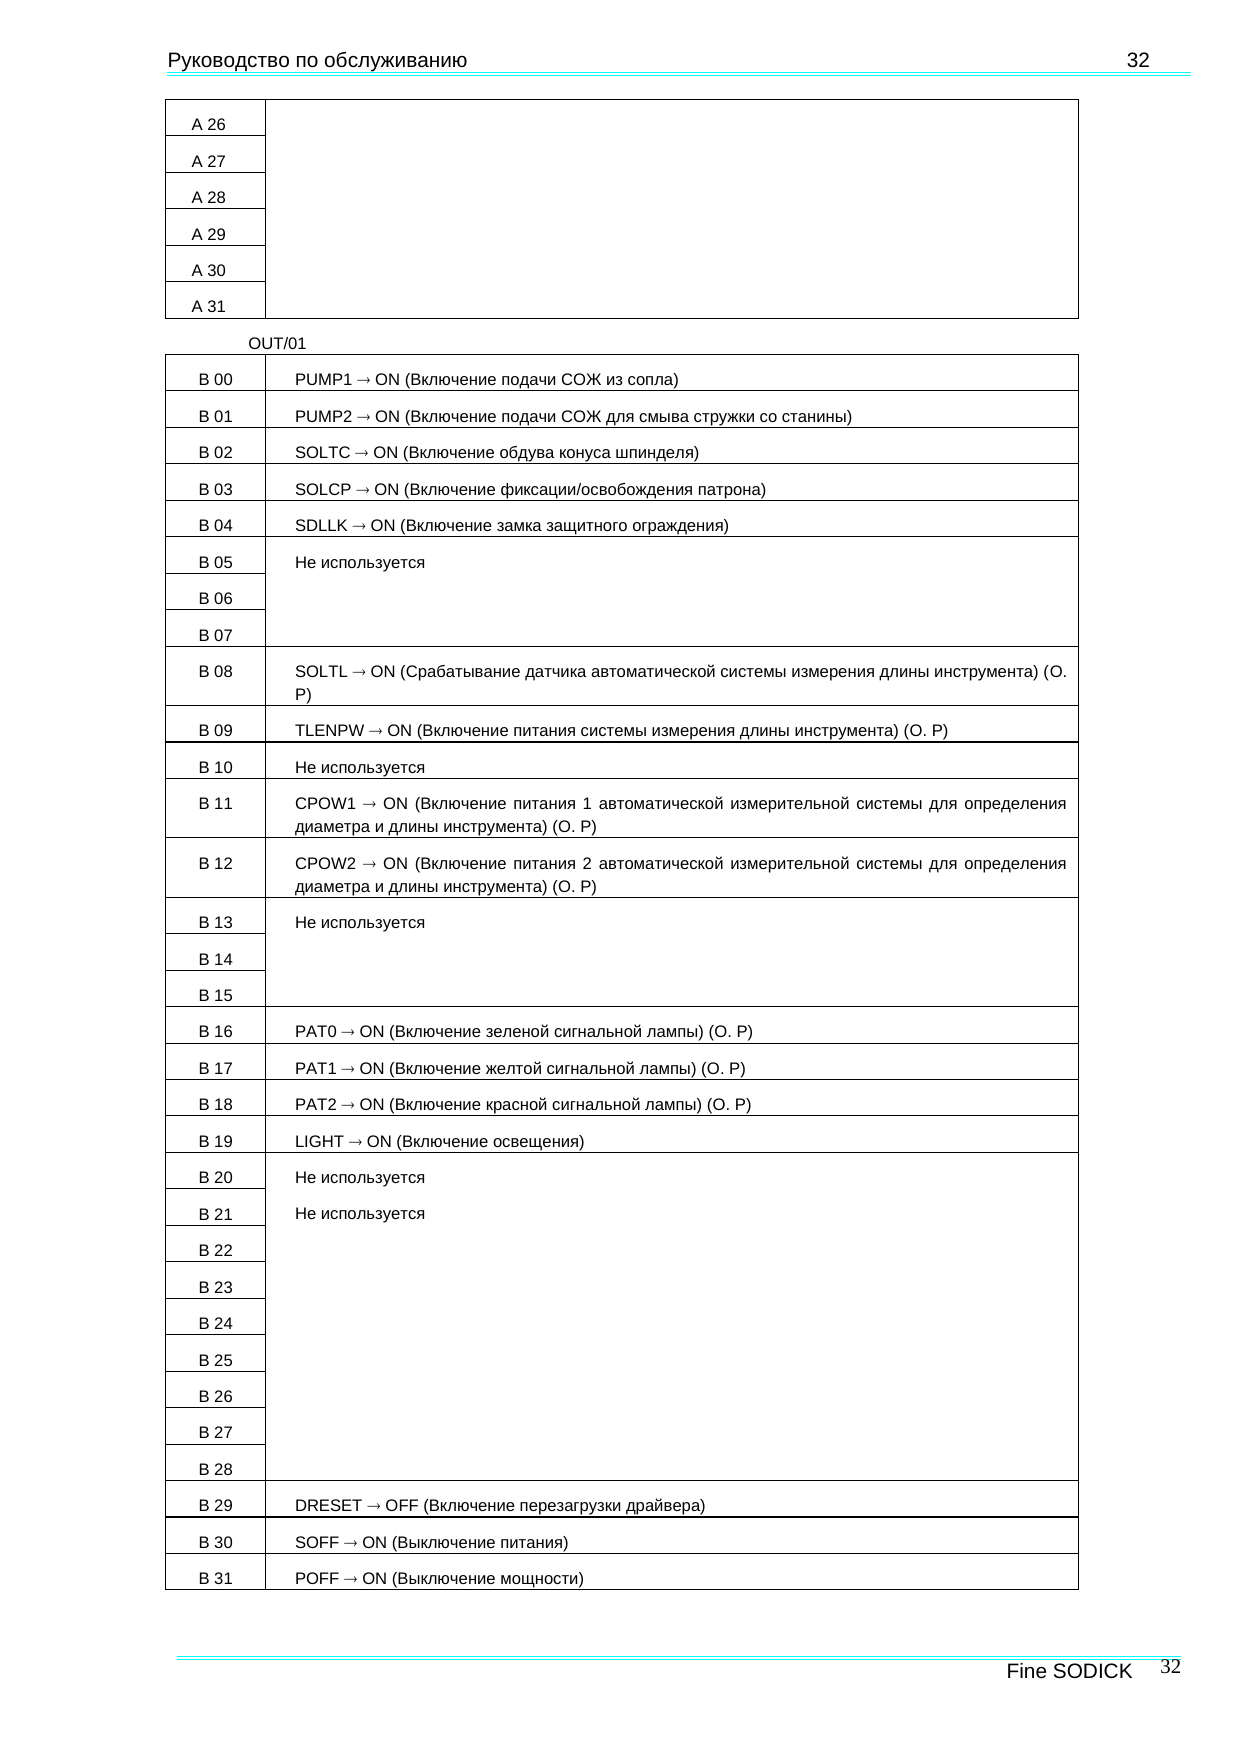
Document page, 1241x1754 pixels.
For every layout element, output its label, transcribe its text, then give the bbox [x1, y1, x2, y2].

table_cell A 26 [166, 100, 265, 135]
table_cell B 18 [166, 1080, 265, 1115]
table_cell B 09 [166, 706, 265, 741]
table_cell B 01 [166, 391, 265, 427]
table_cell B 24 [166, 1299, 265, 1334]
table_cell SOLCP  ON (Включение фиксации/освобождения патрона) [266, 464, 1078, 500]
table_cell PUMP2  ON (Включение подачи СОЖ для смыва стружки со станины) [266, 391, 1078, 427]
table_cell SOLTC  ON (Включение обдува конуса шпинделя) [266, 428, 1078, 463]
table_cell Не используется Не используется [266, 1153, 1078, 1480]
table_header B 20 [166, 1153, 265, 1188]
table_cell CPOW1  ON (Включение питания 1 автоматической измерительной системы для определения диаметра и длины инструмента) (O. P) [266, 779, 1078, 837]
table_cell POFF  ON (Выключение мощности) [266, 1554, 1078, 1589]
table_cell CPOW2  ON (Включение питания 2 автоматической измерительной системы для определения диаметра и длины инструмента) (O. P) [266, 838, 1078, 897]
table_cell B 23 [166, 1262, 265, 1298]
table_cell B 26 [166, 1372, 265, 1407]
table_cell A 29 [166, 209, 265, 244]
table_cell Не используется [266, 898, 1078, 1006]
table_cell B 25 [166, 1335, 265, 1371]
table_cell B 14 [166, 934, 265, 969]
table_cell B 15 [166, 971, 265, 1006]
table_cell B 30 [166, 1518, 265, 1553]
table_cell LIGHT  ON (Включение освещения) [266, 1116, 1078, 1152]
table_header PUMP1  ON (Включение подачи СОЖ из сопла) [266, 355, 1078, 390]
table_cell SDLLK  ON (Включение замка защитного ограждения) [266, 501, 1078, 536]
table_cell A 31 [166, 282, 265, 317]
table_header B 13 [166, 898, 265, 933]
table_cell A 28 [166, 173, 265, 208]
table_cell B 07 [166, 610, 265, 646]
table_cell B 12 [166, 838, 265, 897]
table_cell DRESET  OFF (Включение перезагрузки драйвера) [266, 1481, 1078, 1516]
table_cell [266, 100, 1078, 317]
table_cell B 17 [166, 1044, 265, 1079]
table_cell B 28 [166, 1445, 265, 1480]
table_cell B 16 [166, 1007, 265, 1042]
table_cell A 30 [166, 246, 265, 281]
table_cell B 27 [166, 1408, 265, 1443]
table_cell B 03 [166, 464, 265, 500]
table_cell PAT0  ON (Включение зеленой сигнальной лампы) (O. P) [266, 1007, 1078, 1042]
table_cell Не используется [266, 537, 1078, 646]
table_cell SOLTL  ON (Срабатывание датчика автоматической системы измерения длины инструмента) (O. P) [266, 647, 1078, 705]
table_cell B 22 [166, 1226, 265, 1261]
table_cell B 04 [166, 501, 265, 536]
table_cell A 27 [166, 136, 265, 172]
table_cell Не используется [266, 743, 1078, 778]
table_cell TLENPW  ON (Включение питания системы измерения длины инструмента) (O. P) [266, 706, 1078, 741]
table_cell B 08 [166, 647, 265, 705]
table_cell PAT1  ON (Включение желтой сигнальной лампы) (O. P) [266, 1044, 1078, 1079]
table_cell B 06 [166, 574, 265, 609]
table_header B 05 [166, 537, 265, 573]
table_cell B 02 [166, 428, 265, 463]
table_cell B 31 [166, 1554, 265, 1589]
table_cell B 19 [166, 1116, 265, 1152]
table_cell B 21 [166, 1189, 265, 1225]
table_header B 00 [166, 355, 265, 390]
table_cell B 29 [166, 1481, 265, 1516]
table_cell B 11 [166, 779, 265, 837]
table_cell PAT2  ON (Включение красной сигнальной лампы) (O. P) [266, 1080, 1078, 1115]
table_cell B 10 [166, 743, 265, 778]
table_cell SOFF  ON (Выключение питания) [266, 1518, 1078, 1553]
text OUT/01 [218, 331, 1181, 354]
